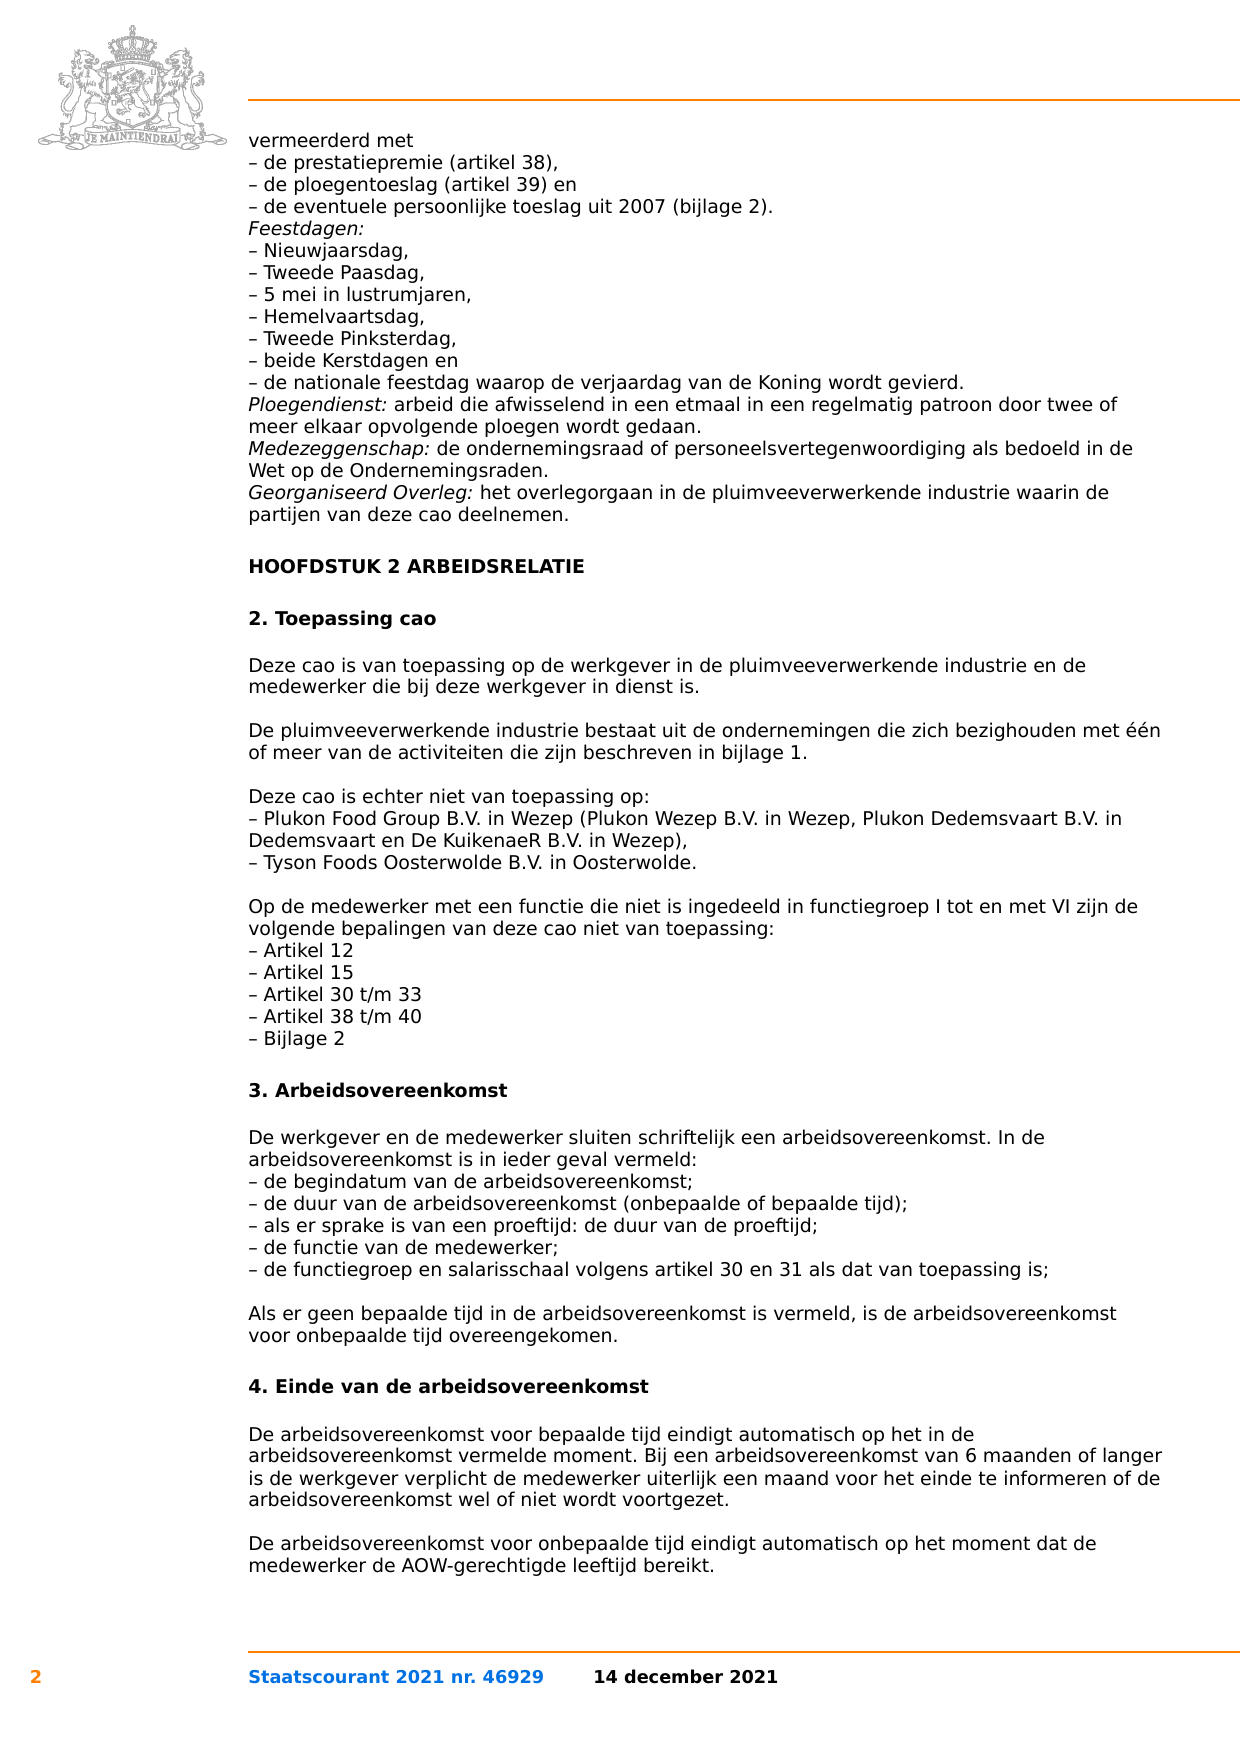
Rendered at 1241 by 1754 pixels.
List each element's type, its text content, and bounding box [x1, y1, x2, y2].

text – Tyson Foods Oosterwolde B.V. in Oosterwolde. [248, 852, 1163, 874]
text – Tweede Paasdag, [248, 262, 1163, 284]
text – als er sprake is van een proeftijd: de duur van de proeftijd; [248, 1215, 1163, 1237]
text – Plukon Food Group B.V. in Wezep (Plukon Wezep B.V. in Wezep, Plukon Dedemsvaart B.V. in Dedemsvaart en De KuikenaeR B.V. in Wezep), [248, 808, 1163, 852]
text – beide Kerstdagen en [248, 350, 1163, 372]
text Ploegendienst: arbeid die afwisselend in een etmaal in een regelmatig patroon door twee of meer elkaar opvolgende ploegen wordt gedaan. [248, 394, 1163, 438]
text De arbeidsovereenkomst voor onbepaalde tijd eindigt automatisch op het moment dat de medewerker de AOW-gerechtigde leeftijd bereikt. [248, 1533, 1163, 1577]
text De pluimveeverwerkende industrie bestaat uit de ondernemingen die zich bezighouden met één of meer van de activiteiten die zijn beschreven in bijlage 1. [248, 720, 1163, 764]
subtitle 3. Arbeidsovereenkomst [248, 1080, 1163, 1102]
text Op de medewerker met een functie die niet is ingedeeld in functiegroep I tot en met VI zijn de volgende bepalingen van deze cao niet van toepassing: [248, 896, 1163, 940]
text Medezeggenschap: de ondernemingsraad of personeelsvertegenwoordiging als bedoeld in de Wet op de Ondernemingsraden. [248, 438, 1163, 482]
text – Tweede Pinksterdag, [248, 328, 1163, 350]
text – de prestatiepremie (artikel 38), [248, 152, 1163, 174]
text vermeerderd met [248, 130, 1163, 152]
text – de duur van de arbeidsovereenkomst (onbepaalde of bepaalde tijd); [248, 1193, 1163, 1215]
text – de functiegroep en salarisschaal volgens artikel 30 en 31 als dat van toepassing is; [248, 1259, 1163, 1281]
text – 5 mei in lustrumjaren, [248, 284, 1163, 306]
text – Artikel 12 [248, 940, 1163, 962]
text – de nationale feestdag waarop de verjaardag van de Koning wordt gevierd. [248, 372, 1163, 394]
text – Hemelvaartsdag, [248, 306, 1163, 328]
text – de begindatum van de arbeidsovereenkomst; [248, 1171, 1163, 1193]
text Als er geen bepaalde tijd in de arbeidsovereenkomst is vermeld, is de arbeidsovereenkomst voor onbepaalde tijd overeengekomen. [248, 1302, 1163, 1346]
text – de ploegentoeslag (artikel 39) en [248, 174, 1163, 196]
subtitle 2. Toepassing cao [248, 607, 1163, 629]
subtitle 4. Einde van de arbeidsovereenkomst [248, 1376, 1163, 1398]
text – de eventuele persoonlijke toeslag uit 2007 (bijlage 2). [248, 196, 1163, 218]
text – Nieuwjaarsdag, [248, 240, 1163, 262]
subtitle HOOFDSTUK 2 ARBEIDSRELATIE [248, 556, 1163, 577]
text De arbeidsovereenkomst voor bepaalde tijd eindigt automatisch op het in de arbeidsovereenkomst vermelde moment. Bij een arbeidsovereenkomst van 6 maanden of langer is de werkgever verplicht de medewerker uiterlijk een maand voor het einde te informeren of de arbeidsovereenkomst wel of niet wordt voortgezet. [248, 1423, 1163, 1511]
text – de functie van de medewerker; [248, 1237, 1163, 1259]
text Georganiseerd Overleg: het overlegorgaan in de pluimveeverwerkende industrie waarin de partijen van deze cao deelnemen. [248, 482, 1163, 526]
text Deze cao is van toepassing op de werkgever in de pluimveeverwerkende industrie en de medewerker die bij deze werkgever in dienst is. [248, 654, 1163, 698]
text – Artikel 30 t/m 33 [248, 984, 1163, 1006]
text – Bijlage 2 [248, 1028, 1163, 1050]
picture [38, 25, 227, 150]
text Deze cao is echter niet van toepassing op: [248, 786, 1163, 808]
text – Artikel 38 t/m 40 [248, 1006, 1163, 1028]
text – Artikel 15 [248, 962, 1163, 984]
text De werkgever en de medewerker sluiten schriftelijk een arbeidsovereenkomst. In de arbeidsovereenkomst is in ieder geval vermeld: [248, 1127, 1163, 1171]
text Feestdagen: [248, 218, 1163, 240]
